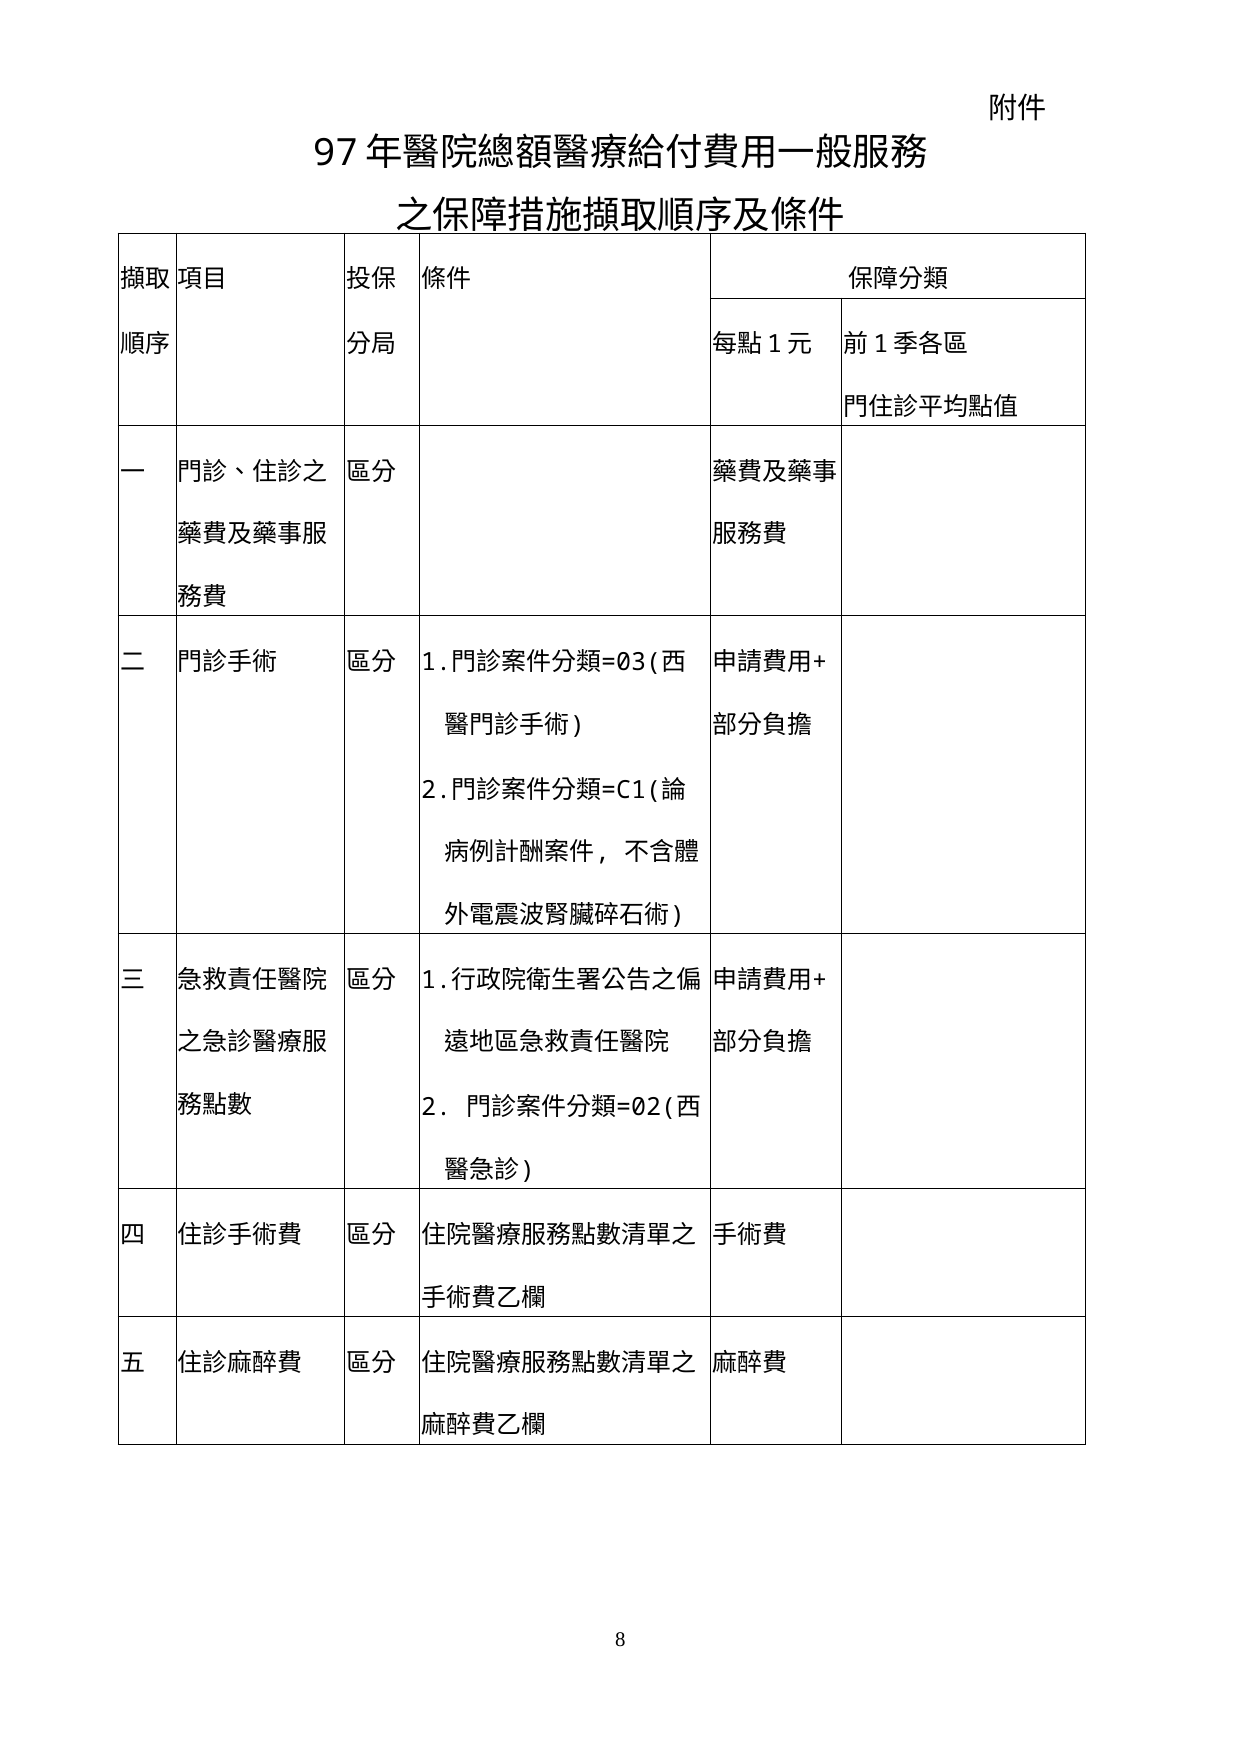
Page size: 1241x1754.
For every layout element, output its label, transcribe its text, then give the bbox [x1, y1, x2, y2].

table_cell 藥費及藥事服務費 [711, 426, 841, 615]
table_cell 申請費用+部分負擔 [711, 934, 841, 1188]
table_cell 五 [119, 1317, 176, 1443]
text [973, 77, 1112, 153]
table_cell 四 [119, 1189, 176, 1316]
table_cell 門診、住診之藥費及藥事服務費 [177, 426, 344, 615]
table_cell [420, 298, 710, 425]
table_cell 1.門診案件分類=03(西醫門診手術) [420, 616, 710, 743]
table_cell [842, 616, 1085, 933]
table_cell 住診手術費 [177, 1189, 344, 1316]
table_header 保障分類 [711, 234, 1085, 298]
table_cell 每點1元 [711, 299, 841, 425]
table_header 項目 [177, 234, 344, 298]
table_cell 區分 [345, 616, 419, 933]
table_cell [842, 1317, 1085, 1443]
table_cell [420, 426, 710, 615]
table_cell 住診麻醉費 [177, 1317, 344, 1443]
table_cell 前1季各區 門住診平均點值 [842, 299, 1085, 425]
table_cell 住院醫療服務點數清單之麻醉費乙欄 [420, 1317, 710, 1443]
table_cell 麻醉費 [711, 1317, 841, 1443]
table_cell 一 [119, 426, 176, 615]
table_header 投保 [345, 234, 419, 298]
table_cell 申請費用+部分負擔 [711, 616, 841, 933]
table_cell 急救責任醫院之急診醫療服務點數 [177, 934, 344, 1188]
table_cell [842, 426, 1085, 615]
table_header 條件 [420, 234, 710, 298]
table_cell [842, 1189, 1085, 1316]
text 附件 [988, 84, 1097, 127]
text 97年醫院總額醫療給付費用一般服務 [118, 108, 1122, 170]
table_cell 順序 [119, 298, 176, 425]
table_cell 手術費 [711, 1189, 841, 1316]
table_cell 區分 [345, 934, 419, 1188]
table_cell 2. 門診案件分類=02(西醫急診) [420, 1061, 710, 1188]
table_cell 1.行政院衛生署公告之偏遠地區急救責任醫院 [420, 934, 710, 1061]
table_cell 區分 [345, 1317, 419, 1443]
table_cell 門診手術 [177, 616, 344, 933]
text 之保障措施擷取順序及條件 [118, 170, 1122, 233]
table_cell 二 [119, 616, 176, 933]
table_cell 住院醫療服務點數清單之手術費乙欄 [420, 1189, 710, 1316]
table_cell [842, 934, 1085, 1188]
table_cell 三 [119, 934, 176, 1188]
table_cell 2.門診案件分類=C1(論病例計酬案件, 不含體外電震波腎臟碎石術) [420, 743, 710, 933]
table_header 擷取 [119, 234, 176, 298]
table_cell 分局 [345, 298, 419, 425]
table_cell 區分 [345, 426, 419, 615]
table_cell 區分 [345, 1189, 419, 1316]
table_cell [177, 298, 344, 425]
